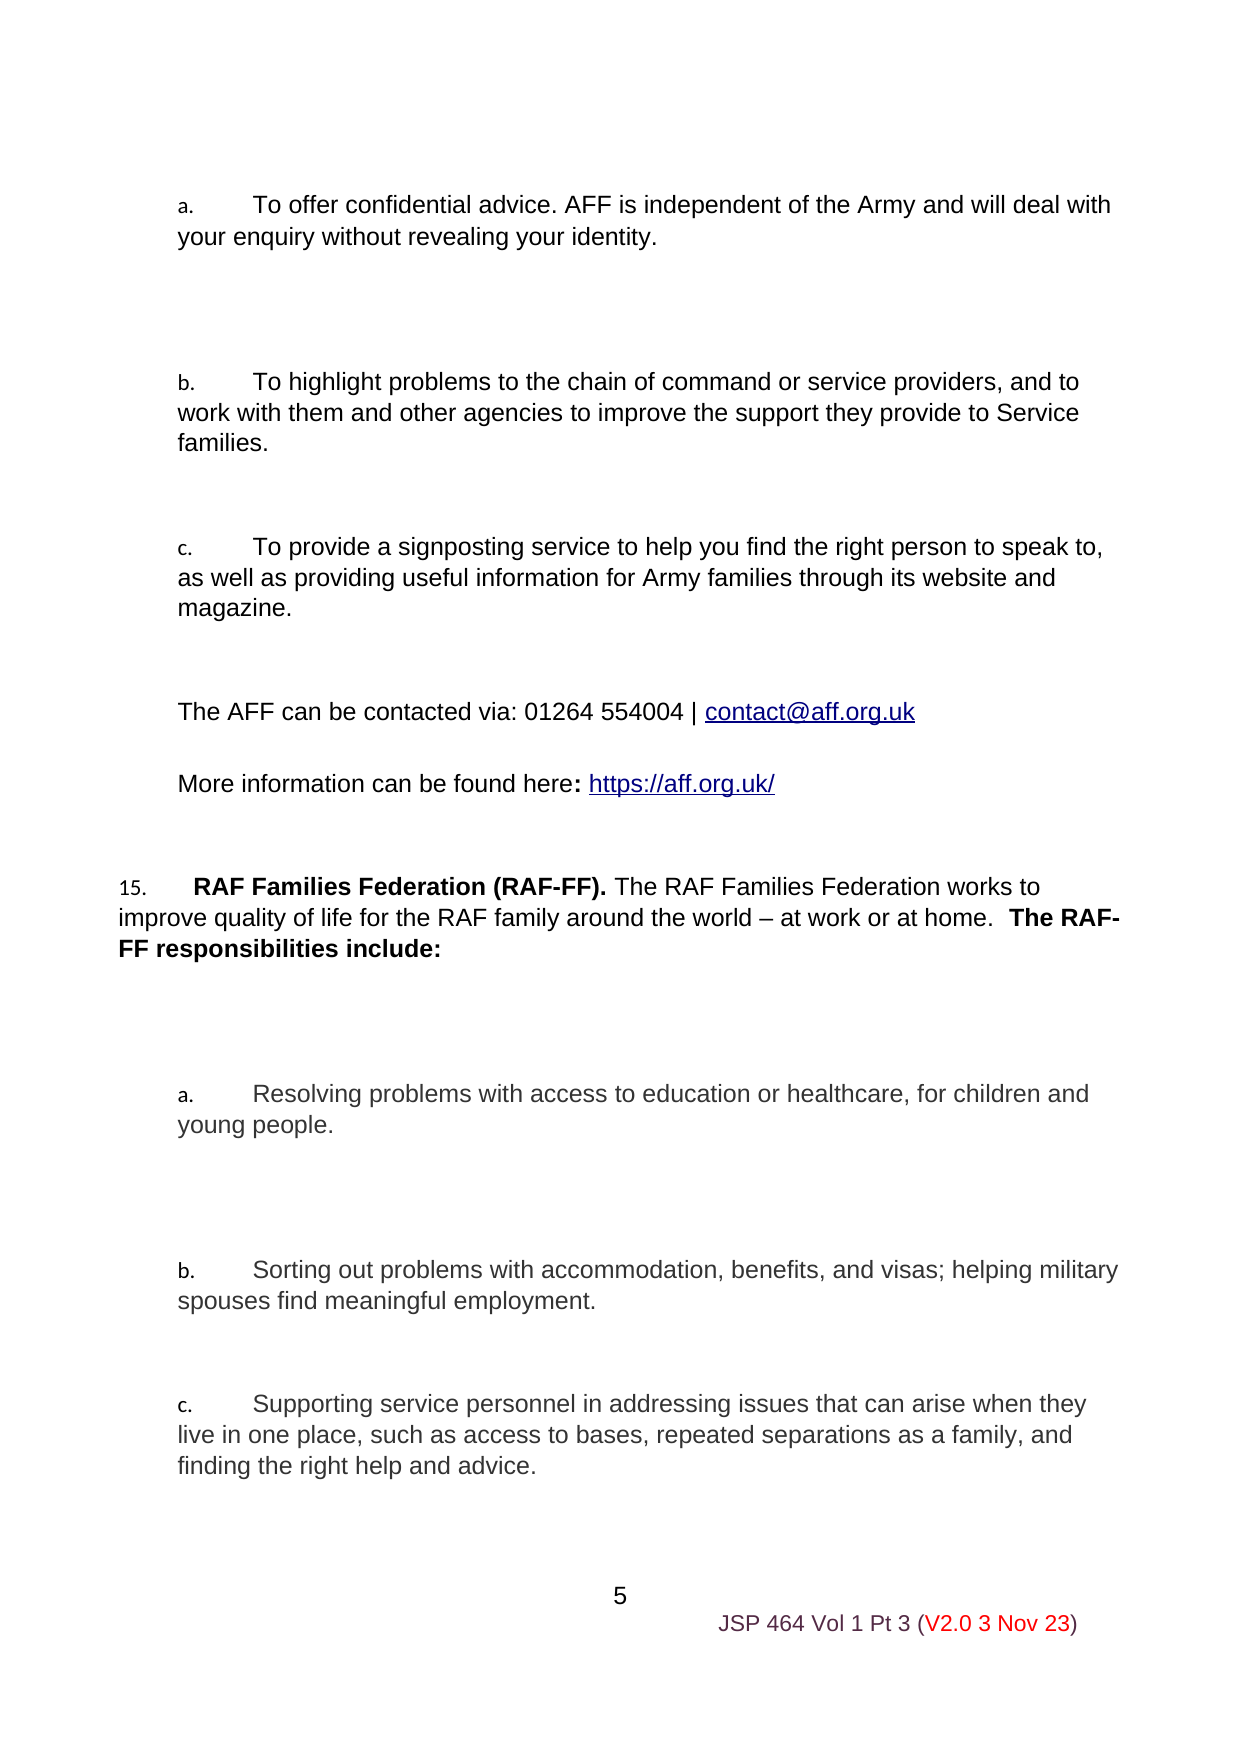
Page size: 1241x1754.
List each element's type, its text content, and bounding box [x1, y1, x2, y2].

list To highlight problems to the chain of command or service providers, and to work with them and other agencies to improve the support they provide to Service families. [177, 366, 1122, 457]
list To offer confidential advice. AFF is independent of the Army and will deal with your enquiry without revealing your identity. [177, 191, 1122, 250]
list Sorting out problems with accommodation, benefits, and visas; helping military spouses find meaningful employment. [177, 1254, 1122, 1314]
list To provide a signposting service to help you find the right person to speak to, as well as providing useful information for Army families through its website and magazine. [177, 531, 1122, 622]
list The AFF can be contacted via: 01264 554004 | contact@aff.org.uk [177, 696, 1122, 725]
list More information can be found here: https://aff.org.uk/ [177, 769, 1122, 798]
list Resolving problems with access to education or healthcare, for children and young people. [177, 1079, 1122, 1138]
list RAF Families Federation (RAF-FF). The RAF Families Federation works to improve quality of life for the RAF family around the world – at work or at home. The RAF-FF responsibilities include: [118, 872, 1122, 963]
list Supporting service personnel in addressing issues that can arise when they live in one place, such as access to bases, repeated separations as a family, and finding the right help and advice. [177, 1389, 1122, 1479]
